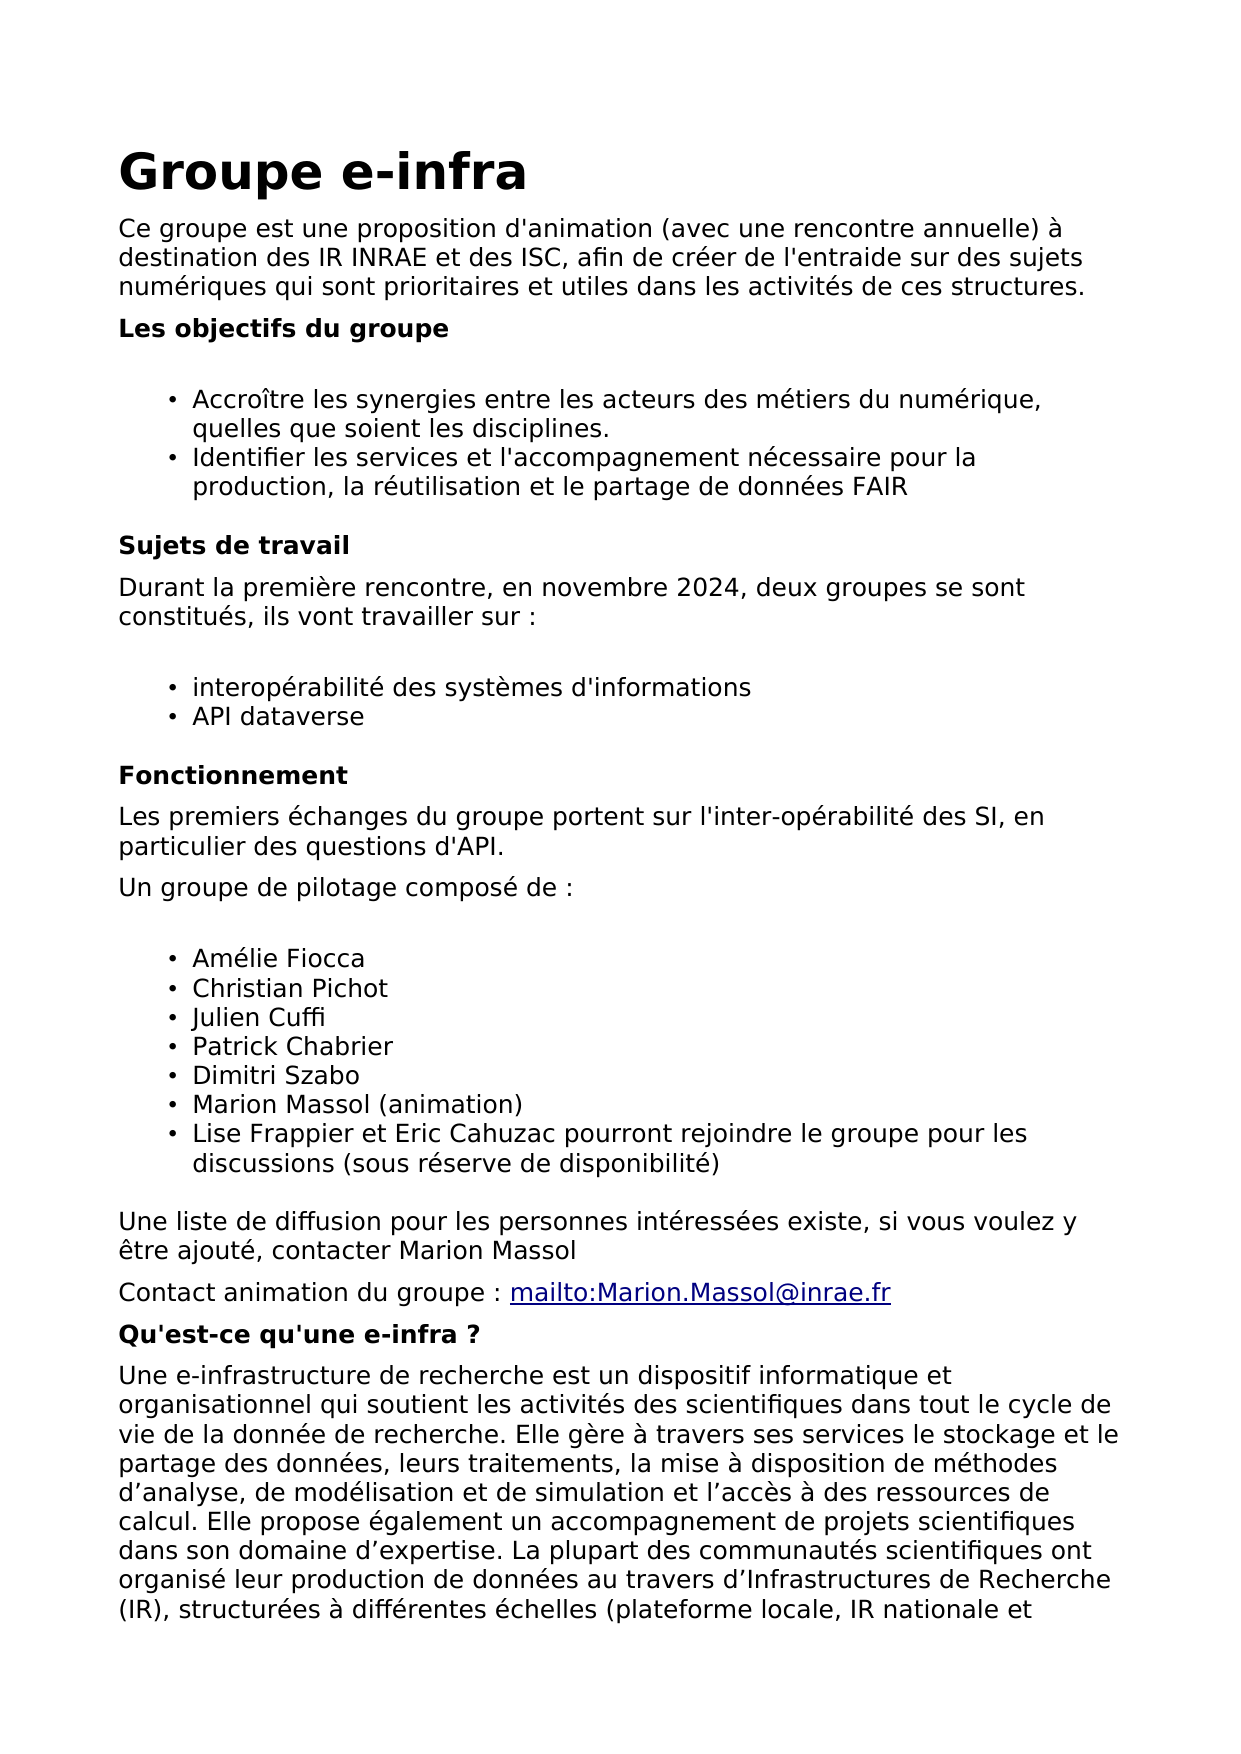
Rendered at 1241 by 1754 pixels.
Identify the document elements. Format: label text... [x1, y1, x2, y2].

list Christian Pichot [177, 974, 1122, 1003]
list Patrick Chabrier [177, 1032, 1122, 1061]
text Une e-infrastructure de recherche est un dispositif informatique et organisationnel qui soutient les activités des scientifiques dans tout le cycle de vie de la donnée de recherche. Elle gère à travers ses services le stockage et le partage des données, leurs traitements, la mise à disposition de méthodes d’analyse, de modélisation et de simulation et l’accès à des ressources de calcul. Elle propose également un accompagnement de projets scientifiques dans son domaine d’expertise. La plupart des communautés scientifiques ont organisé leur production de données au travers d’Infrastructures de Recherche (IR), structurées à différentes échelles (plateforme locale, IR nationale et [118, 1362, 1122, 1624]
text Les premiers échanges du groupe portent sur l'inter-opérabilité des SI, en particulier des questions d'API. [118, 803, 1122, 861]
text Un groupe de pilotage composé de : [118, 873, 1122, 903]
text Durant la première rencontre, en novembre 2024, deux groupes se sont constitués, ils vont travailler sur : [118, 573, 1122, 631]
list Amélie Fiocca [177, 944, 1122, 974]
text Ce groupe est une proposition d'animation (avec une rencontre annuelle) à destination des IR INRAE et des ISC, afin de créer de l'entraide sur des sujets numériques qui sont prioritaires et utiles dans les activités de ces structures. [118, 214, 1122, 301]
list interopérabilité des systèmes d'informations [177, 673, 1122, 702]
list Accroître les synergies entre les acteurs des métiers du numérique, quelles que soient les disciplines. [177, 385, 1122, 443]
list Julien Cuffi [177, 1003, 1122, 1032]
text Sujets de travail [118, 531, 1122, 560]
subtitle Groupe e-infra [118, 143, 1122, 201]
text Qu'est-ce qu'une e-infra ? [118, 1320, 1122, 1349]
list Marion Massol (animation) [177, 1090, 1122, 1119]
text Les objectifs du groupe [118, 314, 1122, 343]
list Lise Frappier et Eric Cahuzac pourront rejoindre le groupe pour les discussions (sous réserve de disponibilité) [177, 1119, 1122, 1178]
list API dataverse [177, 702, 1122, 731]
text Contact animation du groupe : mailto:Marion.Massol@inrae.fr [118, 1278, 1122, 1307]
text Une liste de diffusion pour les personnes intéressées existe, si vous voulez y être ajouté, contacter Marion Massol [118, 1207, 1122, 1266]
list Identifier les services et l'accompagnement nécessaire pour la production, la réutilisation et le partage de données FAIR [177, 443, 1122, 502]
text Fonctionnement [118, 761, 1122, 790]
list Dimitri Szabo [177, 1061, 1122, 1090]
